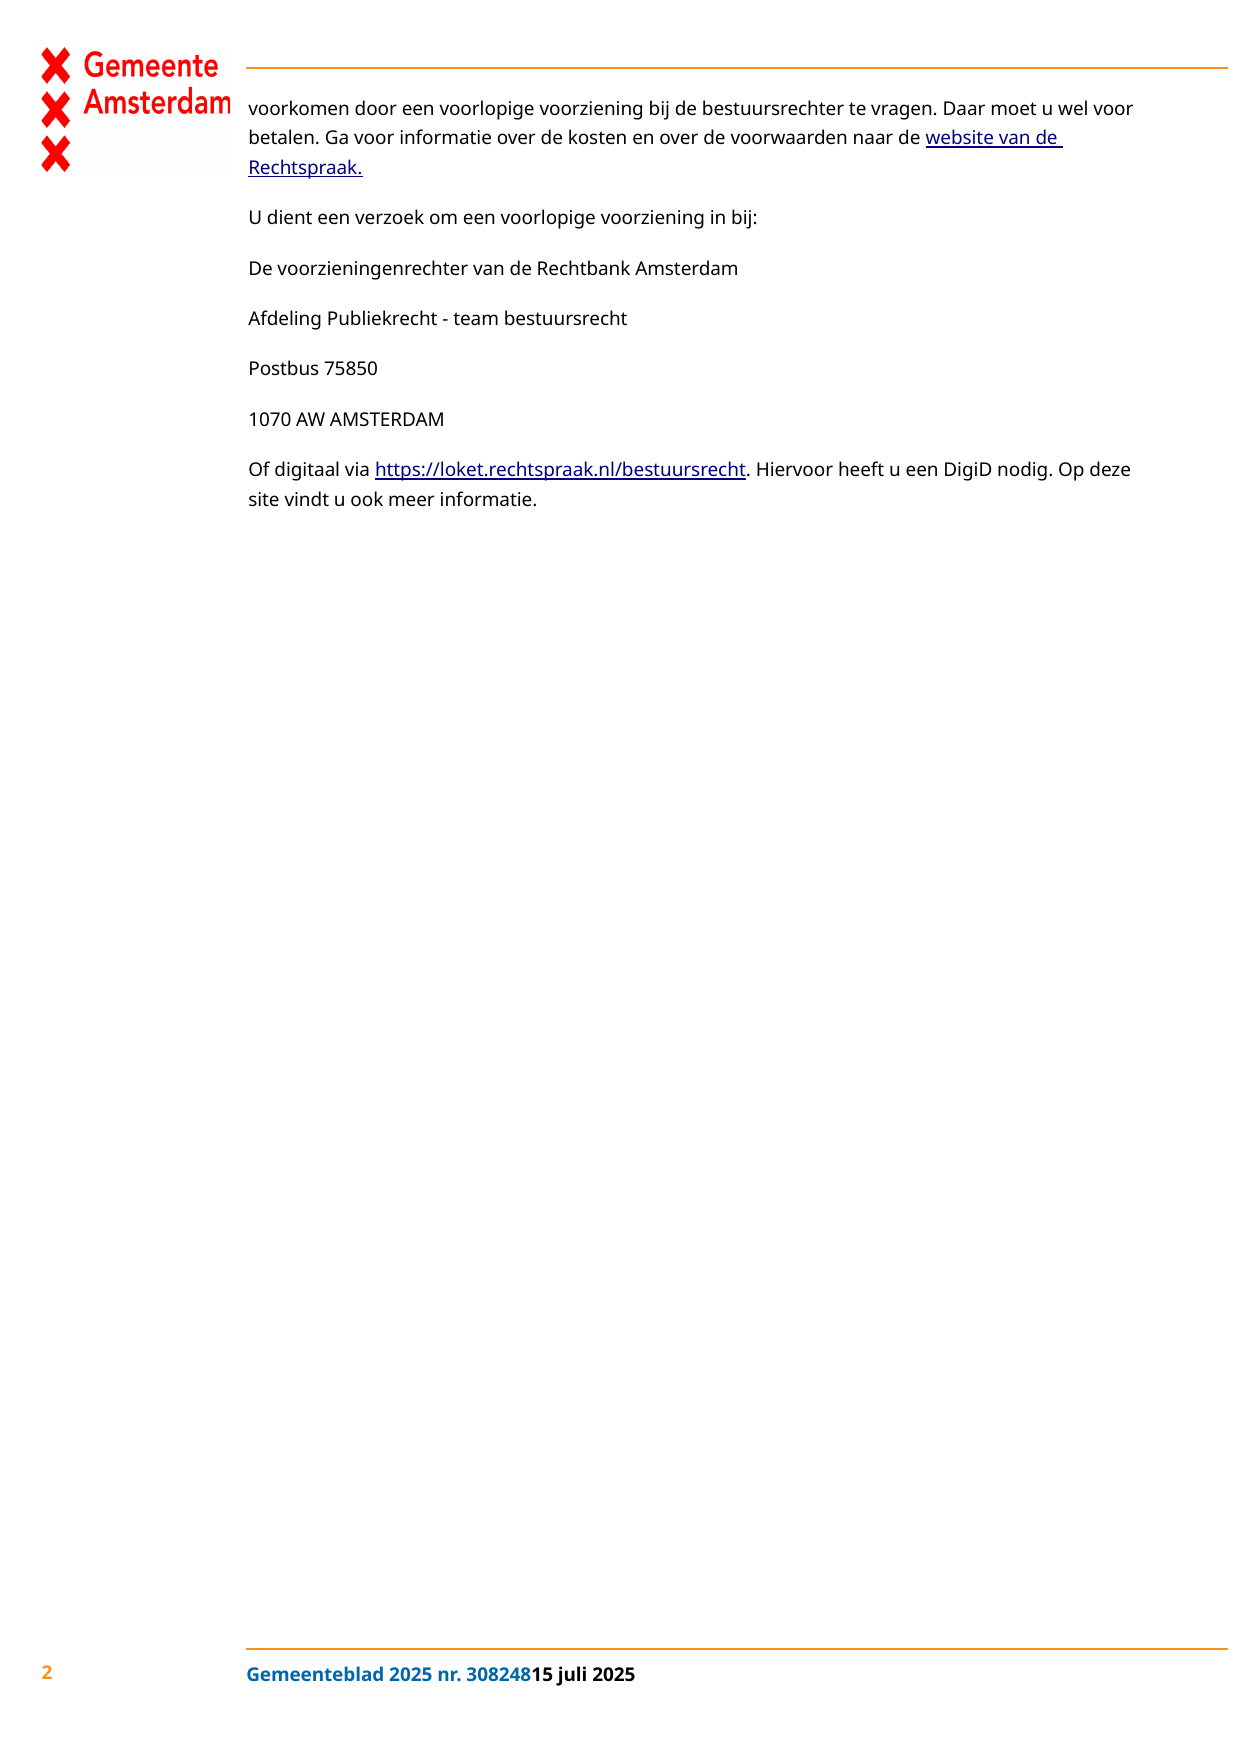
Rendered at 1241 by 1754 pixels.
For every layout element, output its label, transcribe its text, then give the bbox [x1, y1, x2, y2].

text Of digitaal via https://loket.rechtspraak.nl/bestuursrecht. Hiervoor heeft u een DigiD nodig. Op deze site vindt u ook meer informatie. [248, 456, 1152, 512]
text U dient een verzoek om een voorlopige voorziening in bij: [248, 204, 1152, 230]
text Afdeling Publiekrecht - team bestuursrecht [248, 305, 1152, 331]
text De voorzieningenrechter van de Rechtbank Amsterdam [248, 255, 1152, 281]
text Postbus 75850 [248, 356, 1152, 381]
text 1070 AW AMSTERDAM [248, 406, 1152, 432]
text voorkomen door een voorlopige voorziening bij de bestuursrechter te vragen. Daar moet u wel voor betalen. Ga voor informatie over de kosten en over de voorwaarden naar de website van de Rechtspraak. [248, 95, 1152, 180]
picture [41, 47, 231, 172]
